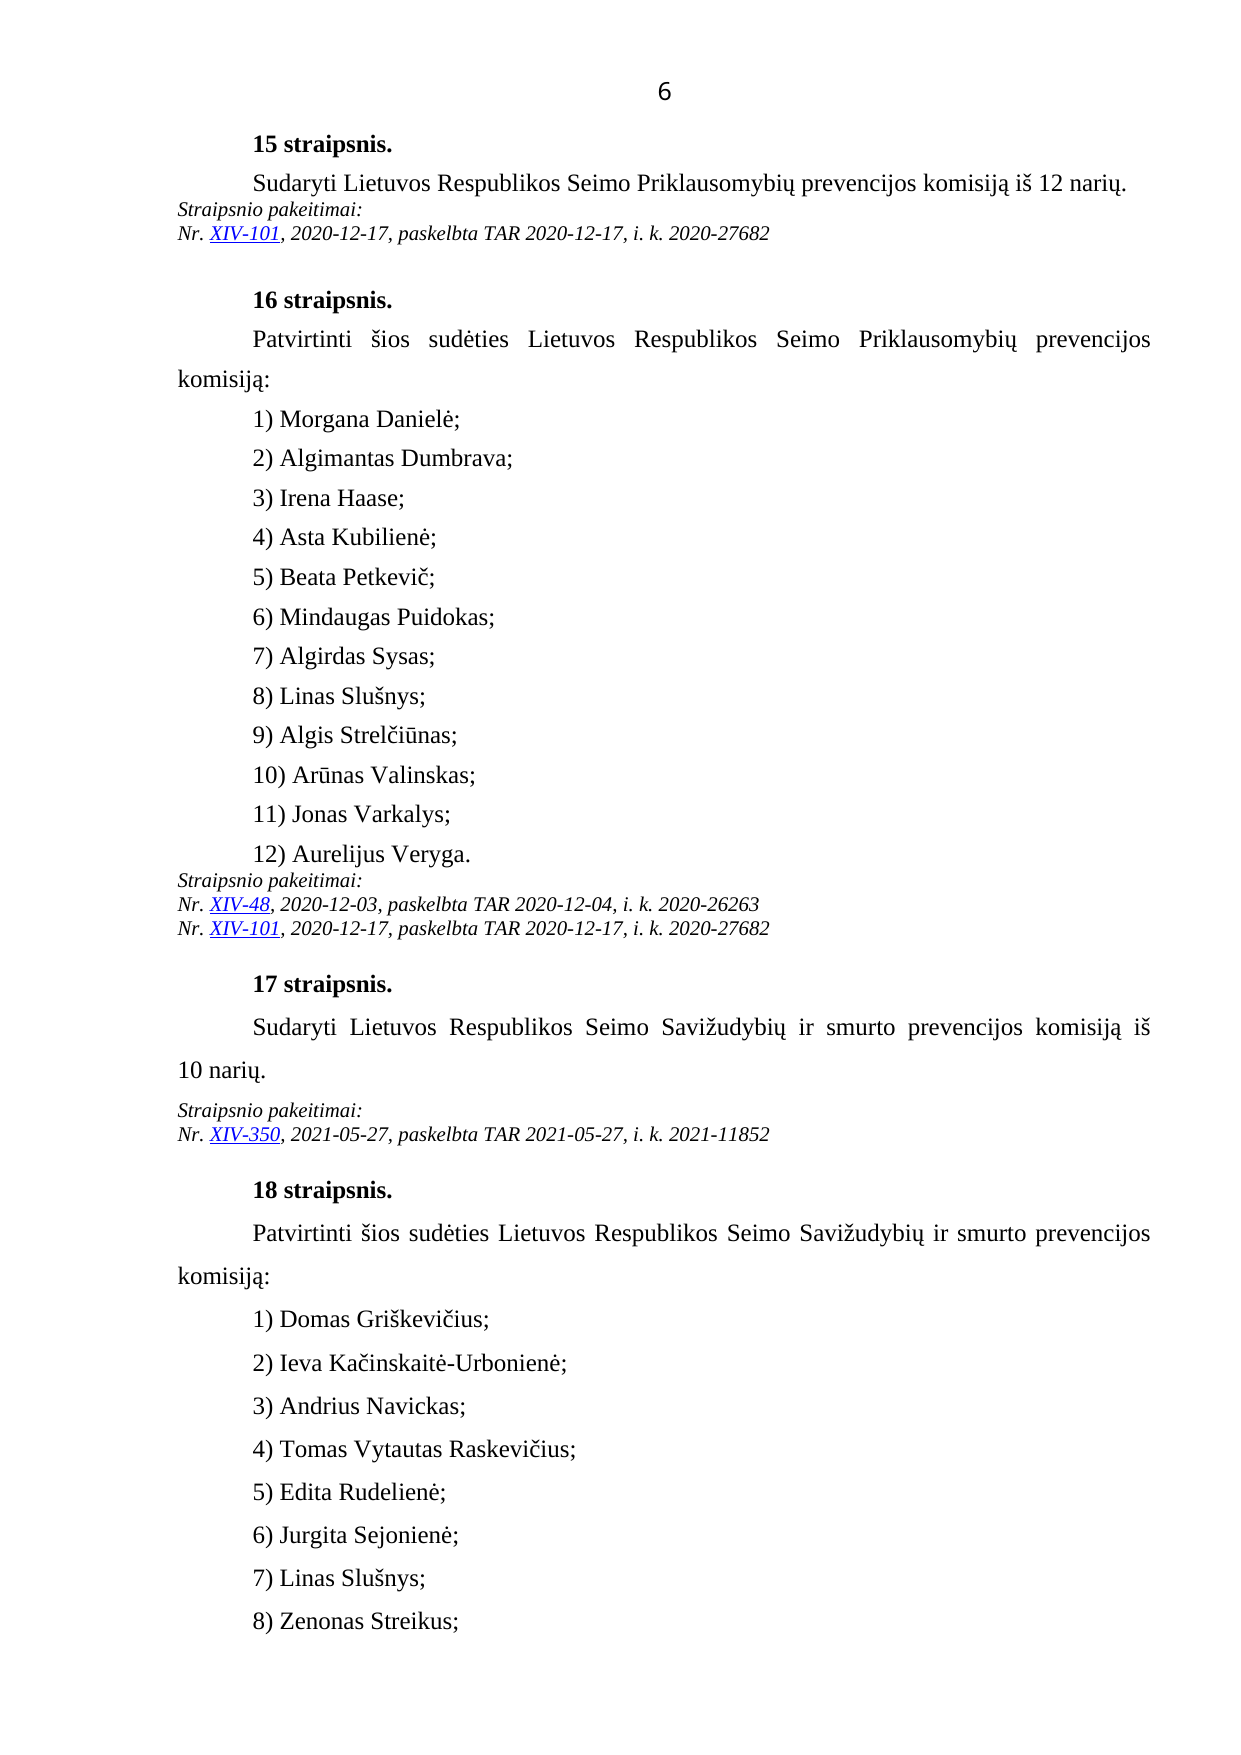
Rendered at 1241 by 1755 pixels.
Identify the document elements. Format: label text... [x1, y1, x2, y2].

text 10) Arūnas Valinskas; [177, 749, 1152, 789]
text 4) Asta Kubilienė; [177, 512, 1152, 551]
text Nr. XIV-350, 2021-05-27, paskelbta TAR 2021-05-27, i. k. 2021-11852 [177, 1122, 1152, 1146]
text 18 straipsnis. [177, 1175, 1152, 1204]
text Sudaryti Lietuvos Respublikos Seimo Savižudybių ir smurto prevencijos komisiją iš 10 narių. [177, 1012, 1152, 1084]
text 11) Jonas Varkalys; [177, 789, 1152, 828]
text 9) Algis Strelčiūnas; [177, 709, 1152, 749]
text 3) Irena Haase; [177, 472, 1152, 512]
text 2) Algimantas Dumbrava; [177, 432, 1152, 472]
text 5) Edita Rudelienė; [177, 1477, 1152, 1506]
text 1) Domas Griškevičius; [177, 1304, 1152, 1333]
text 6) Jurgita Sejonienė; [177, 1520, 1152, 1549]
text 8) Zenonas Streikus; [177, 1606, 1152, 1635]
text Straipsnio pakeitimai: [177, 868, 1152, 892]
text 3) Andrius Navickas; [177, 1391, 1152, 1419]
text 15 straipsnis. [177, 118, 1152, 158]
text Nr. XIV-101, 2020-12-17, paskelbta TAR 2020-12-17, i. k. 2020-27682 [177, 221, 1152, 245]
text 2) Ieva Kačinskaitė-Urbonienė; [177, 1348, 1152, 1376]
text 7) Linas Slušnys; [177, 1563, 1152, 1592]
text 17 straipsnis. [177, 969, 1152, 998]
text Nr. XIV-101, 2020-12-17, paskelbta TAR 2020-12-17, i. k. 2020-27682 [177, 916, 1152, 940]
text 12) Aurelijus Veryga. [177, 828, 1152, 868]
text Patvirtinti šios sudėties Lietuvos Respublikos Seimo Priklausomybių prevencijos komisiją: [177, 314, 1152, 393]
text Straipsnio pakeitimai: [177, 1098, 1152, 1122]
text Patvirtinti šios sudėties Lietuvos Respublikos Seimo Savižudybių ir smurto prevencijos komisiją: [177, 1218, 1152, 1290]
text Nr. XIV-48, 2020-12-03, paskelbta TAR 2020-12-04, i. k. 2020-26263 [177, 892, 1152, 916]
text 6) Mindaugas Puidokas; [177, 591, 1152, 630]
text 4) Tomas Vytautas Raskevičius; [177, 1434, 1152, 1463]
text Sudaryti Lietuvos Respublikos Seimo Priklausomybių prevencijos komisiją iš 12 narių. [177, 158, 1152, 197]
text 5) Beata Petkevič; [177, 551, 1152, 591]
text Straipsnio pakeitimai: [177, 197, 1152, 221]
text 7) Algirdas Sysas; [177, 630, 1152, 670]
text 8) Linas Slušnys; [177, 670, 1152, 709]
text 16 straipsnis. [177, 274, 1152, 314]
text 1) Morgana Danielė; [177, 393, 1152, 432]
